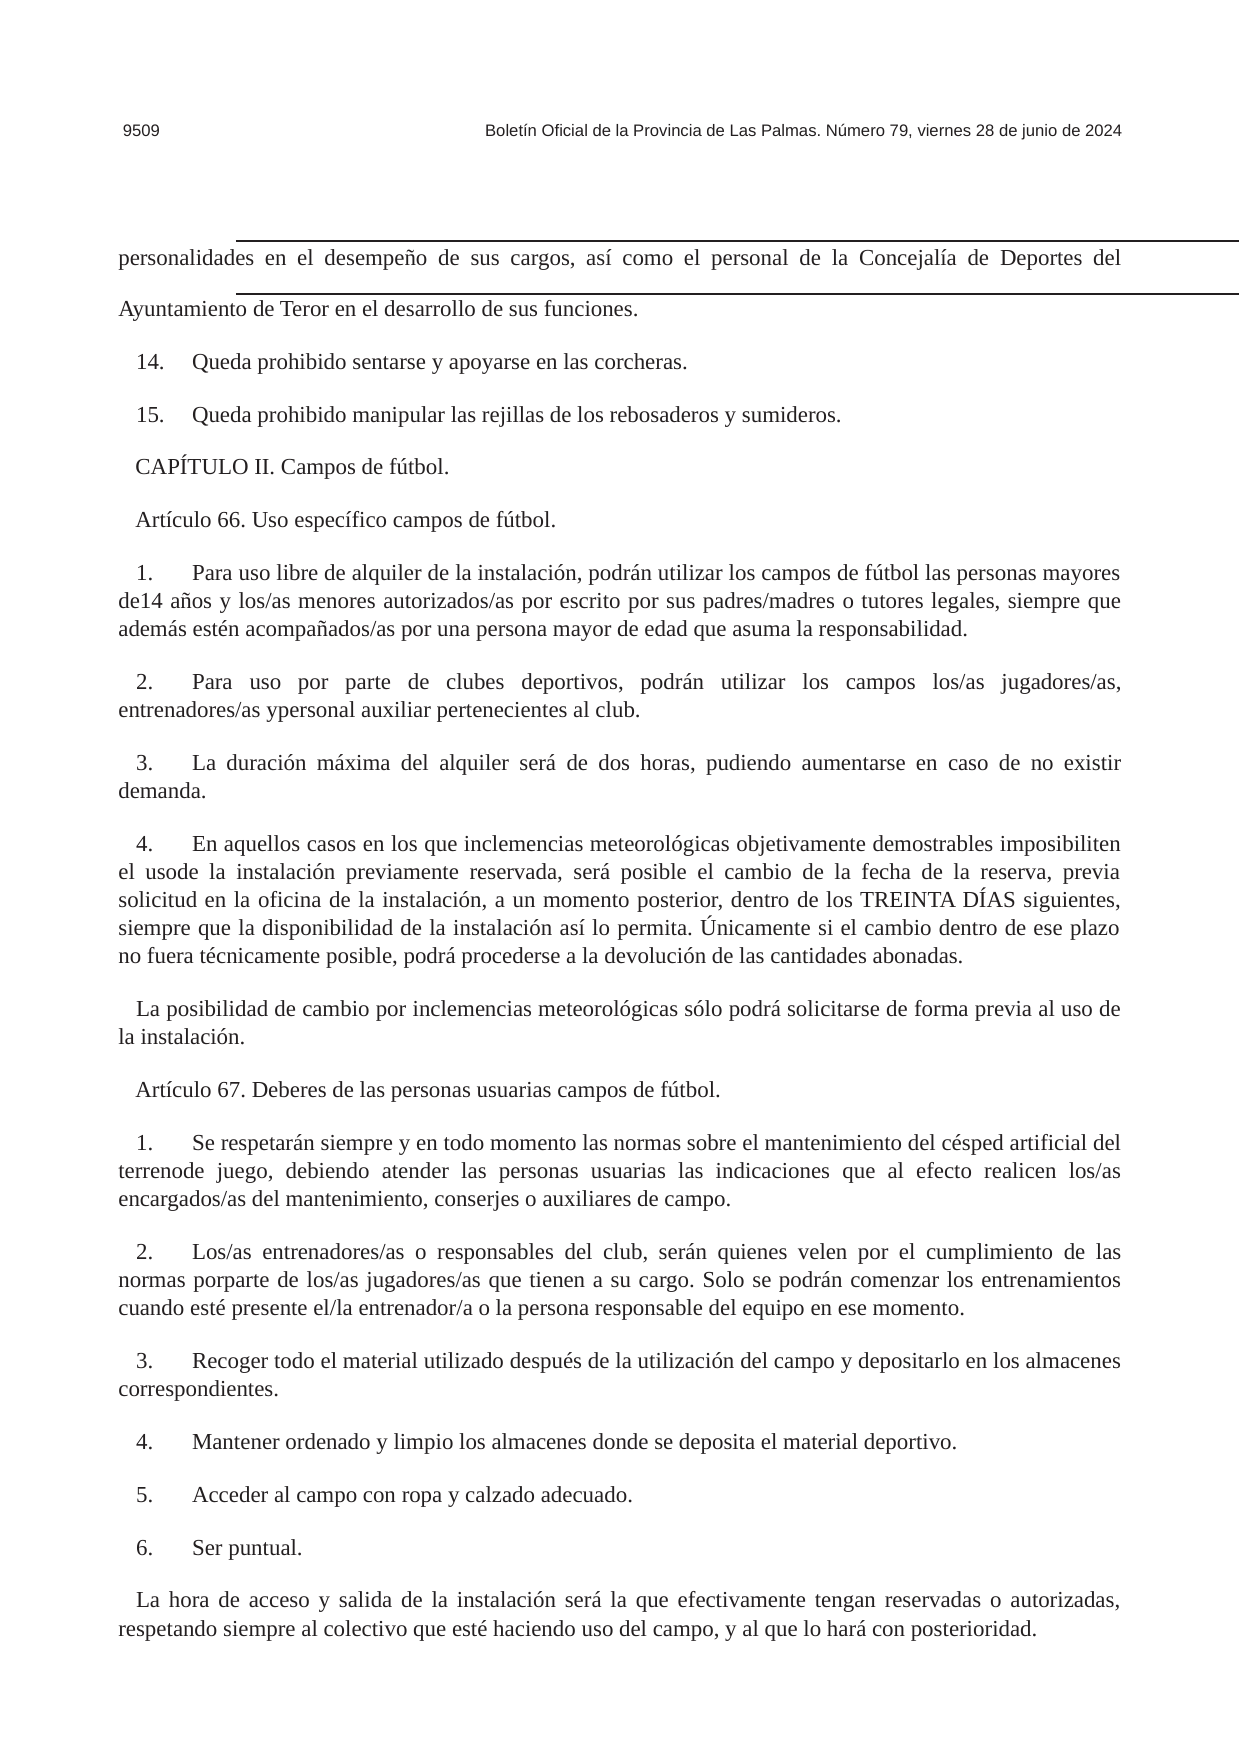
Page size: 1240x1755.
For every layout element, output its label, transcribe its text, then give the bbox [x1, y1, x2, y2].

text Artículo 67. Deberes de las personas usuarias campos de fútbol. [135, 1076, 1122, 1103]
list Queda prohibido manipular las rejillas de los rebosaderos y sumideros. [118, 401, 1122, 427]
list La duración máxima del alquiler será de dos horas, pudiendo aumentarse en caso de no existir demanda. [118, 749, 1122, 803]
text La hora de acceso y salida de la instalación será la que efectivamente tengan reservadas o autorizadas, respetando siempre al colectivo que esté haciendo uso del campo, y al que lo hará con posterioridad. [118, 1587, 1122, 1641]
list Queda prohibido sentarse y apoyarse en las corcheras. [118, 348, 1122, 374]
list Para uso libre de alquiler de la instalación, podrán utilizar los campos de fútbol las personas mayores de14 años y los/as menores autorizados/as por escrito por sus padres/madres o tutores legales, siempre que además estén acompañados/as por una persona mayor de edad que asuma la responsabilidad. [118, 559, 1122, 642]
list Recoger todo el material utilizado después de la utilización del campo y depositarlo en los almacenes correspondientes. [118, 1347, 1122, 1402]
list personalidades en el desempeño de sus cargos, así como el personal de la Concejalía de Deportes del Ayuntamiento de Teror en el desarrollo de sus funciones. [118, 220, 1122, 321]
text La posibilidad de cambio por inclemencias meteorológicas sólo podrá solicitarse de forma previa al uso de la instalación. [118, 995, 1122, 1050]
list Se respetarán siempre y en todo momento las normas sobre el mantenimiento del césped artificial del terrenode juego, debiendo atender las personas usuarias las indicaciones que al efecto realicen los/as encargados/as del mantenimiento, conserjes o auxiliares de campo. [118, 1129, 1122, 1212]
list Acceder al campo con ropa y calzado adecuado. [118, 1481, 1122, 1507]
text CAPÍTULO II. Campos de fútbol. [135, 453, 1122, 480]
list Ser puntual. [118, 1534, 1122, 1560]
text Artículo 66. Uso específico campos de fútbol. [135, 506, 1122, 533]
list En aquellos casos en los que inclemencias meteorológicas objetivamente demostrables imposibiliten el usode la instalación previamente reservada, será posible el cambio de la fecha de la reserva, previa solicitud en la oficina de la instalación, a un momento posterior, dentro de los TREINTA DÍAS siguientes, siempre que la disponibilidad de la instalación así lo permita. Únicamente si el cambio dentro de ese plazo no fuera técnicamente posible, podrá procederse a la devolución de las cantidades abonadas. [118, 830, 1122, 969]
list Los/as entrenadores/as o responsables del club, serán quienes velen por el cumplimiento de las normas porparte de los/as jugadores/as que tienen a su cargo. Solo se podrán comenzar los entrenamientos cuando esté presente el/la entrenador/a o la persona responsable del equipo en ese momento. [118, 1238, 1122, 1321]
list Para uso por parte de clubes deportivos, podrán utilizar los campos los/as jugadores/as, entrenadores/as ypersonal auxiliar pertenecientes al club. [118, 668, 1122, 723]
list Mantener ordenado y limpio los almacenes donde se deposita el material deportivo. [118, 1428, 1122, 1454]
